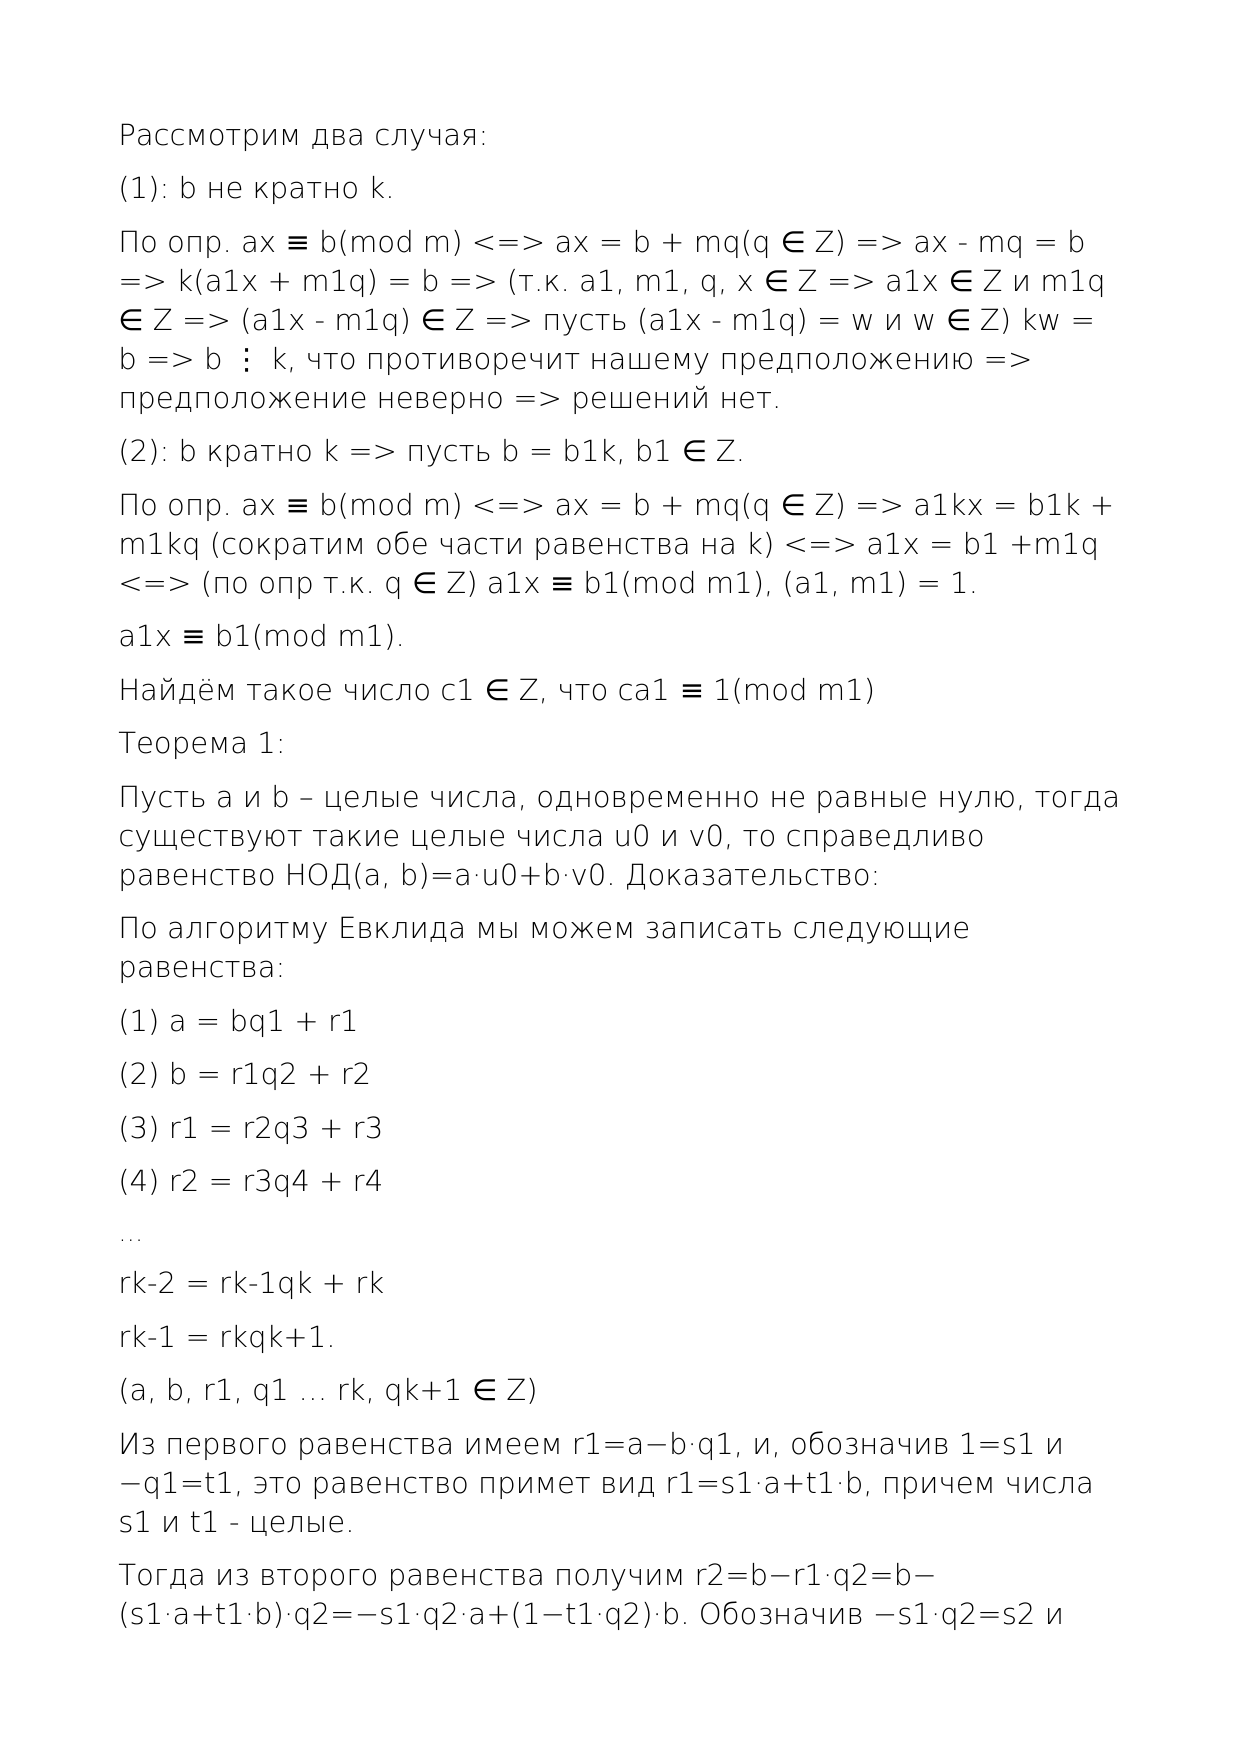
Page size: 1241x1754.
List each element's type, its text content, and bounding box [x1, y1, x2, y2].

text Рассмотрим два случая: [118, 118, 1122, 152]
text (a, b, r1, q1 … rk, qk+1 ∈ Z) [118, 1373, 1122, 1407]
text (3) r1 = r2q3 + r3 [118, 1111, 1122, 1145]
text Из первого равенства имеем r1=a−b·q1, и, обозначив 1=s1 и −q1=t1, это равенство примет вид r1=s1·a+t1·b, причем числа s1 и t1 - целые. [118, 1427, 1122, 1539]
text rk-1 = rkqk+1. [118, 1320, 1122, 1354]
text По опр. ax ≡ b(mod m) <=> ax = b + mq(q ∈ Z) => ax - mq = b => k(a1x + m1q) = b => (т.к. a1, m1, q, x ∈ Z => a1x ∈ Z и m1q ∈ Z => (a1x - m1q) ∈ Z => пусть (a1x - m1q) = w и w ∈ Z) kw = b => b ⋮ k, что противоречит нашему предположению => предположение неверно => решений нет. [118, 225, 1122, 415]
text По алгоритму Евклида мы можем записать следующие равенства: [118, 912, 1122, 984]
text rk-2 = rk-1qk + rk [118, 1266, 1122, 1300]
text Тогда из второго равенства получим r2=b−r1·q2=b−(s1·a+t1·b)·q2=−s1·q2·a+(1−t1·q2)·b. Обозначив −s1·q2=s2 и [118, 1558, 1122, 1631]
text По опр. ax ≡ b(mod m) <=> ax = b + mq(q ∈ Z) => a1kx = b1k + m1kq (сократим обе части равенства на k) <=> a1x = b1 +m1q <=> (по опр т.к. q ∈ Z) a1x ≡ b1(mod m1), (a1, m1) = 1. [118, 488, 1122, 600]
text Пусть a и b – целые числа, одновременно не равные нулю, тогда существуют такие целые числа u0 и v0, то справедливо равенство НОД(a, b)=a·u0+b·v0. Доказательство: [118, 780, 1122, 892]
text … [118, 1218, 1122, 1247]
text (4) r2 = r3q4 + r4 [118, 1165, 1122, 1199]
text (2): b кратно k => пусть b = b1k, b1 ∈ Z. [118, 434, 1122, 468]
text (2) b = r1q2 + r2 [118, 1058, 1122, 1092]
text Теорема 1: [118, 727, 1122, 761]
text (1): b не кратно k. [118, 172, 1122, 206]
text a1x ≡ b1(mod m1). [118, 619, 1122, 653]
text (1) a = bq1 + r1 [118, 1004, 1122, 1038]
text Найдём такое число c1 ∈ Z, что ca1 ≡ 1(mod m1) [118, 673, 1122, 707]
